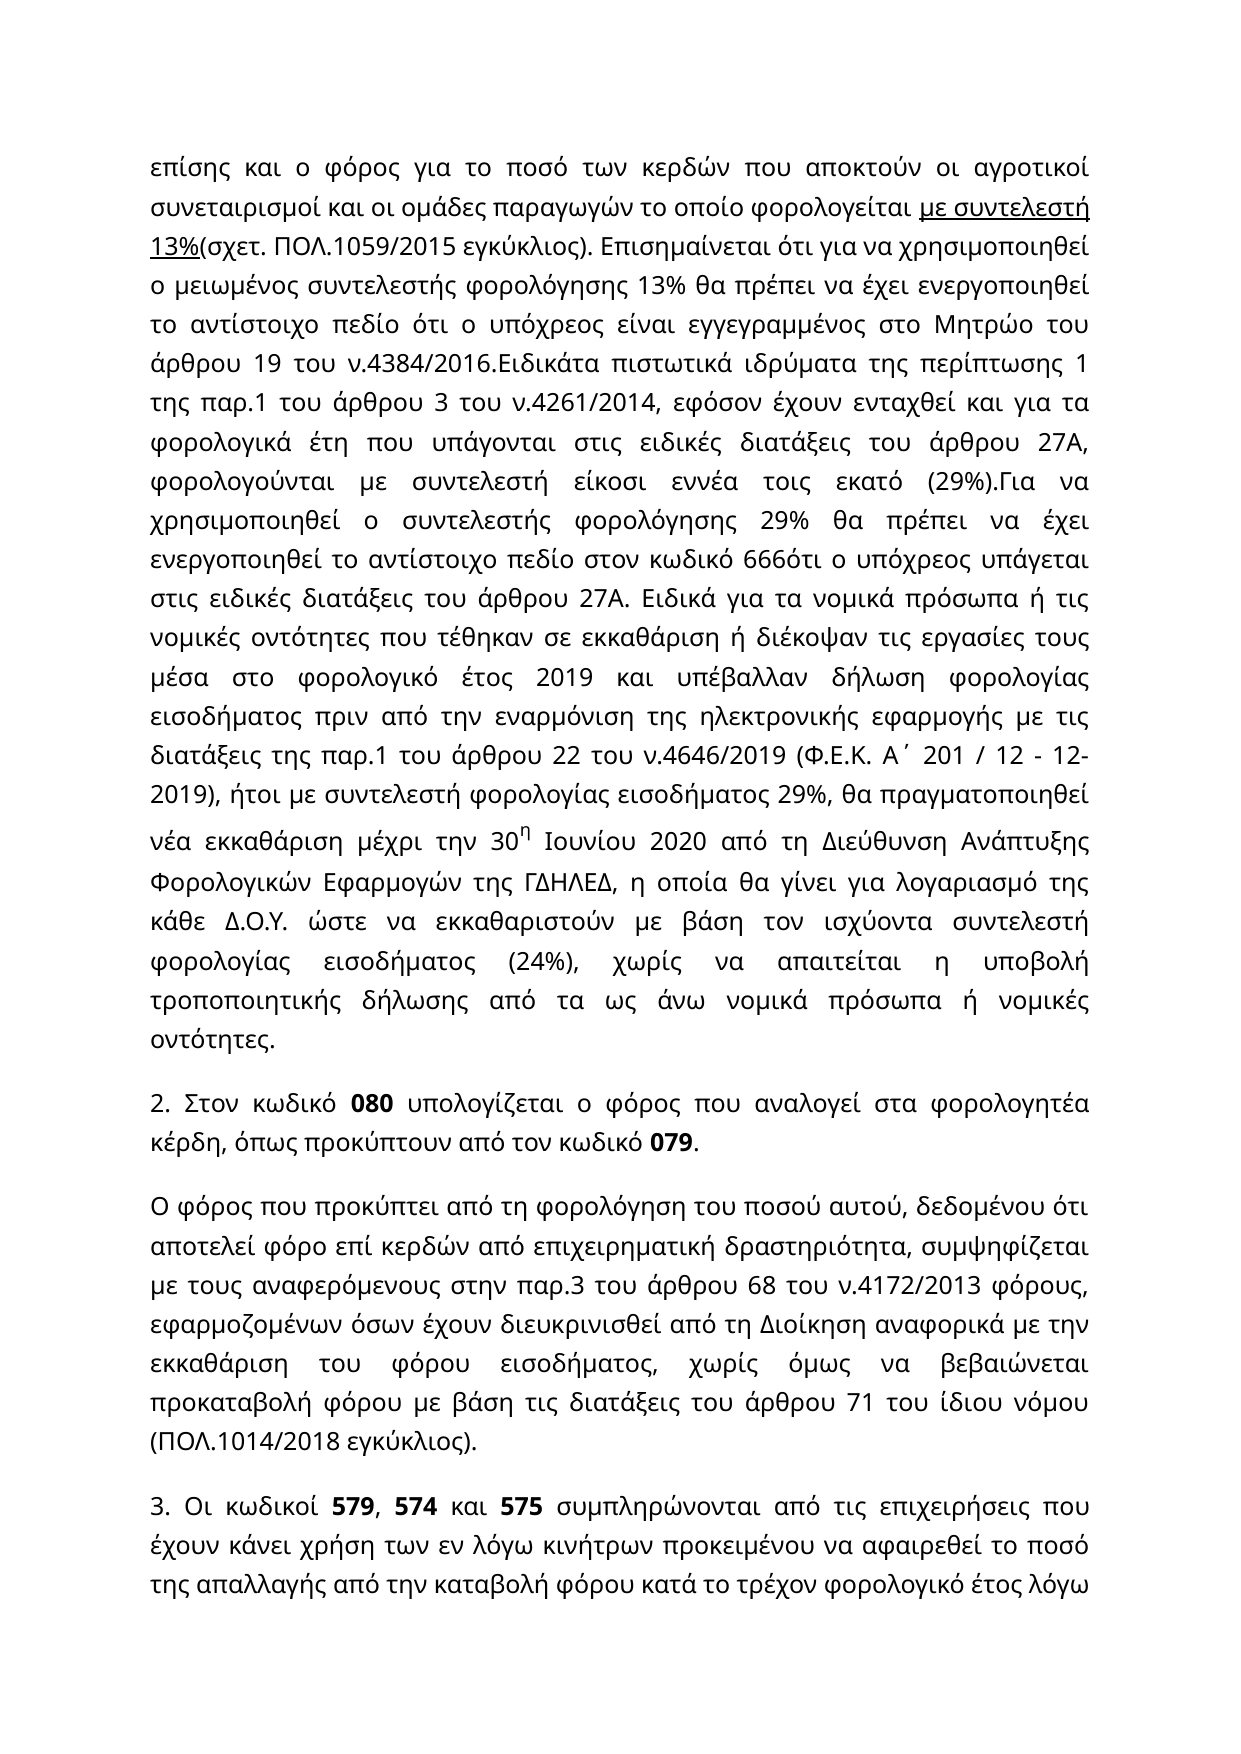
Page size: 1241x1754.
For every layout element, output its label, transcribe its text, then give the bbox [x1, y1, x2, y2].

text Ο φόρος που προκύπτει από τη φορολόγηση του ποσού αυτού, δεδομένου ότι αποτελεί φόρο επί κερδών από επιχειρηματική δραστηριότητα, συμψηφίζεται με τους αναφερόμενους στην παρ.3 του άρθρου 68 του ν.4172/2013 φόρους, εφαρμοζομένων όσων έχουν διευκρινισθεί από τη Διοίκηση αναφορικά με την εκκαθάριση του φόρου εισοδήματος, χωρίς όμως να βεβαιώνεται προκαταβολή φόρου με βάση τις διατάξεις του άρθρου 71 του ίδιου νόμου (ΠΟΛ.1014/2018 εγκύκλιος). [150, 1189, 1090, 1458]
text επίσης και ο φόρος για το ποσό των κερδών που αποκτούν οι αγροτικοί συνεταιρισμοί και οι ομάδες παραγωγών το οποίο φορολογείται με συντελεστή 13%(σχετ. ΠΟΛ.1059/2015 εγκύκλιος). Επισημαίνεται ότι για να χρησιμοποιηθεί ο μειωμένος συντελεστής φορολόγησης 13% θα πρέπει να έχει ενεργοποιηθεί το αντίστοιχο πεδίο ότι ο υπόχρεος είναι εγγεγραμμένος στο Μητρώο του άρθρου 19 του ν.4384/2016.Ειδικάτα πιστωτικά ιδρύματα της περίπτωσης 1 της παρ.1 του άρθρου 3 του ν.4261/2014, εφόσον έχουν ενταχθεί και για τα φορολογικά έτη που υπάγονται στις ειδικές διατάξεις του άρθρου 27Α, φορολογούνται με συντελεστή είκοσι εννέα τοις εκατό (29%).Για να χρησιμοποιηθεί ο συντελεστής φορολόγησης 29% θα πρέπει να έχει ενεργοποιηθεί το αντίστοιχο πεδίο στον κωδικό 666ότι ο υπόχρεος υπάγεται στις ειδικές διατάξεις του άρθρου 27Α. Ειδικά για τα νομικά πρόσωπα ή τις νομικές οντότητες που τέθηκαν σε εκκαθάριση ή διέκοψαν τις εργασίες τους μέσα στο φορολογικό έτος 2019 και υπέβαλλαν δήλωση φορολογίας εισοδήματος πριν από την εναρμόνιση της ηλεκτρονικής εφαρμογής με τις διατάξεις της παρ.1 του άρθρου 22 του ν.4646/2019 (Φ.Ε.Κ. Α΄ 201 / 12 - 12- 2019), ήτοι με συντελεστή φορολογίας εισοδήματος 29%, θα πραγματοποιηθεί νέα εκκαθάριση μέχρι την 30η Ιουνίου 2020 από τη Διεύθυνση Ανάπτυξης Φορολογικών Εφαρμογών της ΓΔΗΛΕΔ, η οποία θα γίνει για λογαριασμό της κάθε Δ.Ο.Υ. ώστε να εκκαθαριστούν με βάση τον ισχύοντα συντελεστή φορολογίας εισοδήματος (24%), χωρίς να απαιτείται η υποβολή τροποποιητικής δήλωσης από τα ως άνω νομικά πρόσωπα ή νομικές οντότητες. [150, 150, 1090, 1056]
text 3. Οι κωδικοί 579, 574 και 575 συμπληρώνονται από τις επιχειρήσεις που έχουν κάνει χρήση των εν λόγω κινήτρων προκειμένου να αφαιρεθεί το ποσό της απαλλαγής από την καταβολή φόρου κατά το τρέχον φορολογικό έτος λόγω [150, 1488, 1090, 1601]
text 2. Στον κωδικό 080 υπολογίζεται ο φόρος που αναλογεί στα φορολογητέα κέρδη, όπως προκύπτουν από τον κωδικό 079. [150, 1086, 1090, 1159]
